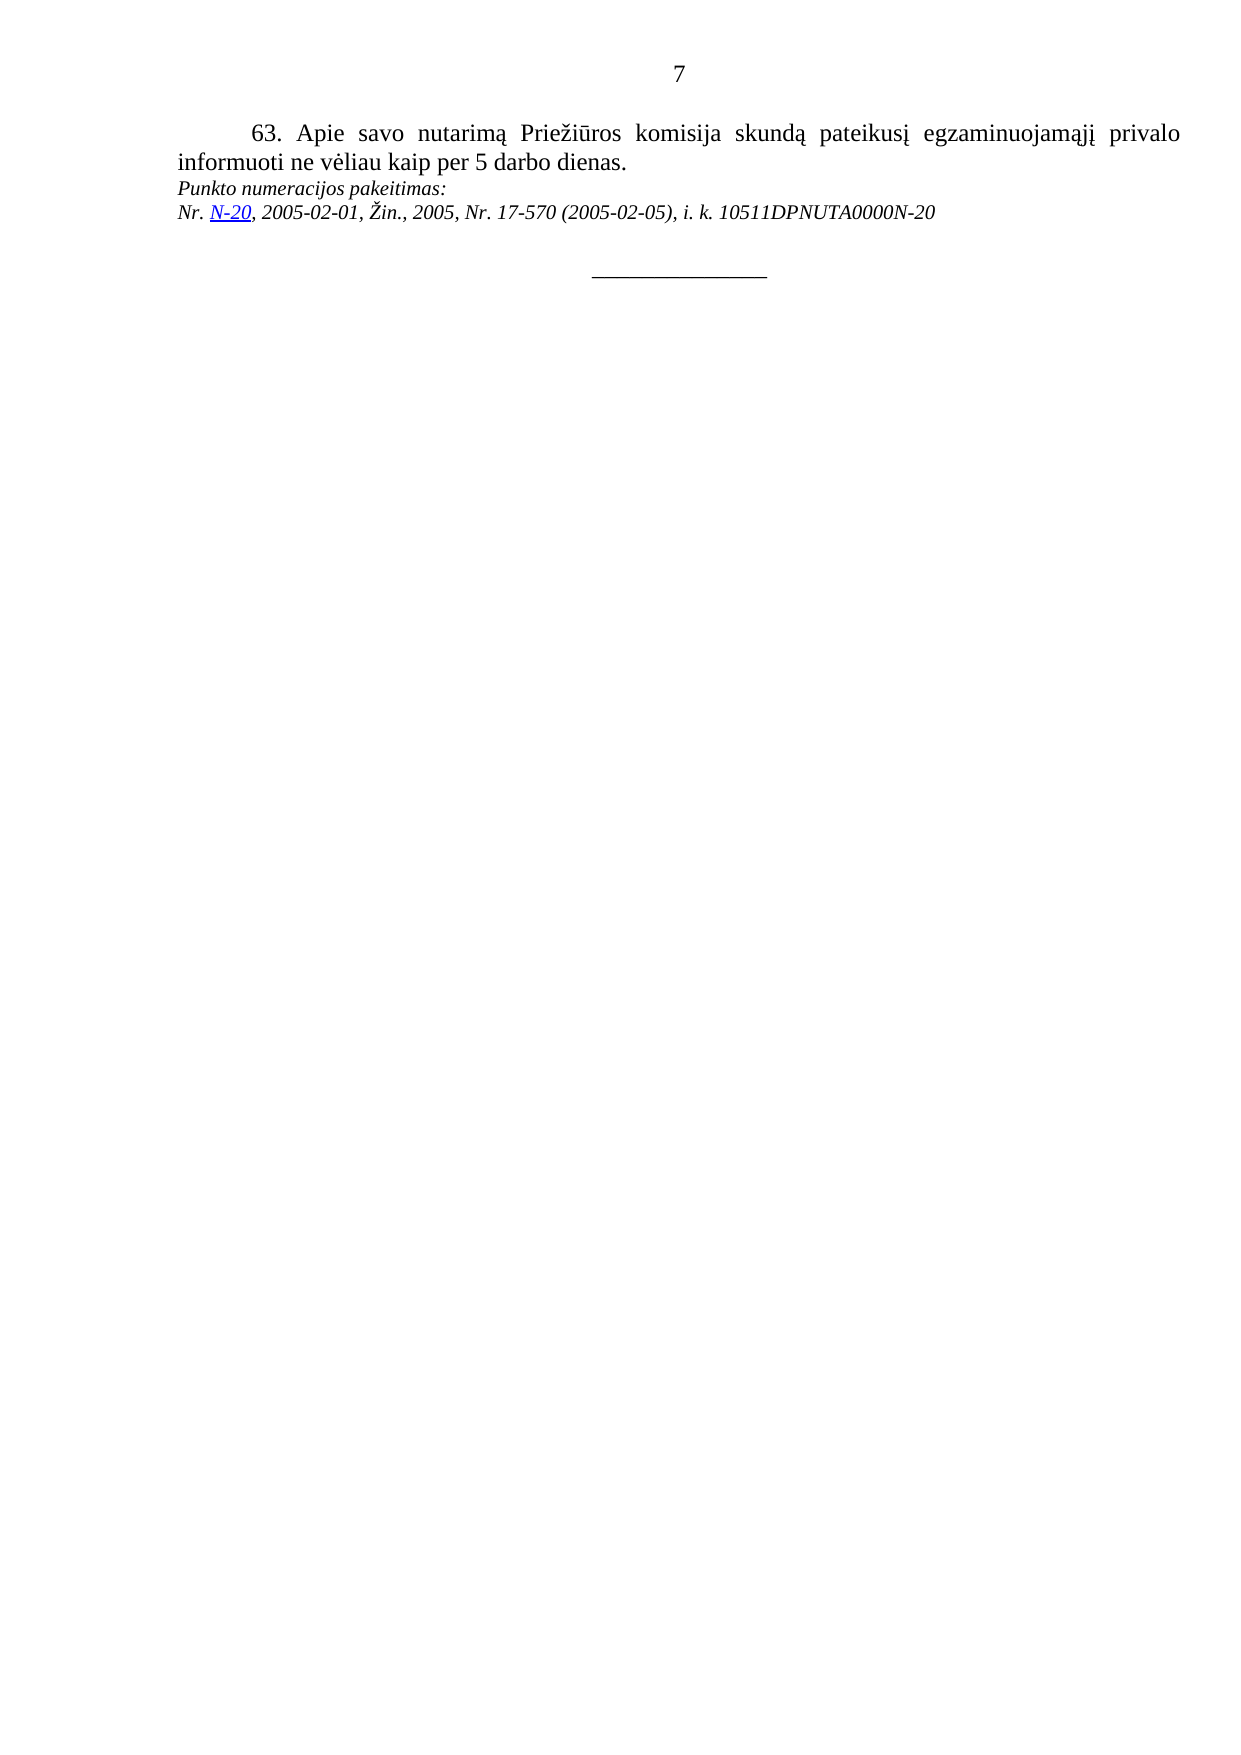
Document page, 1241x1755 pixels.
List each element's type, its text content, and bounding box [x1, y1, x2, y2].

text 63. Apie savo nutarimą Priežiūros komisija skundą pateikusį egzaminuojamąjį privalo informuoti ne vėliau kaip per 5 darbo dienas. [177, 118, 1181, 176]
text Punkto numeracijos pakeitimas: [177, 176, 1181, 200]
text Nr. N-20, 2005-02-01, Žin., 2005, Nr. 17-570 (2005-02-05), i. k. 10511DPNUTA0000N-20 [177, 200, 1181, 224]
text ______________ [177, 252, 1181, 281]
